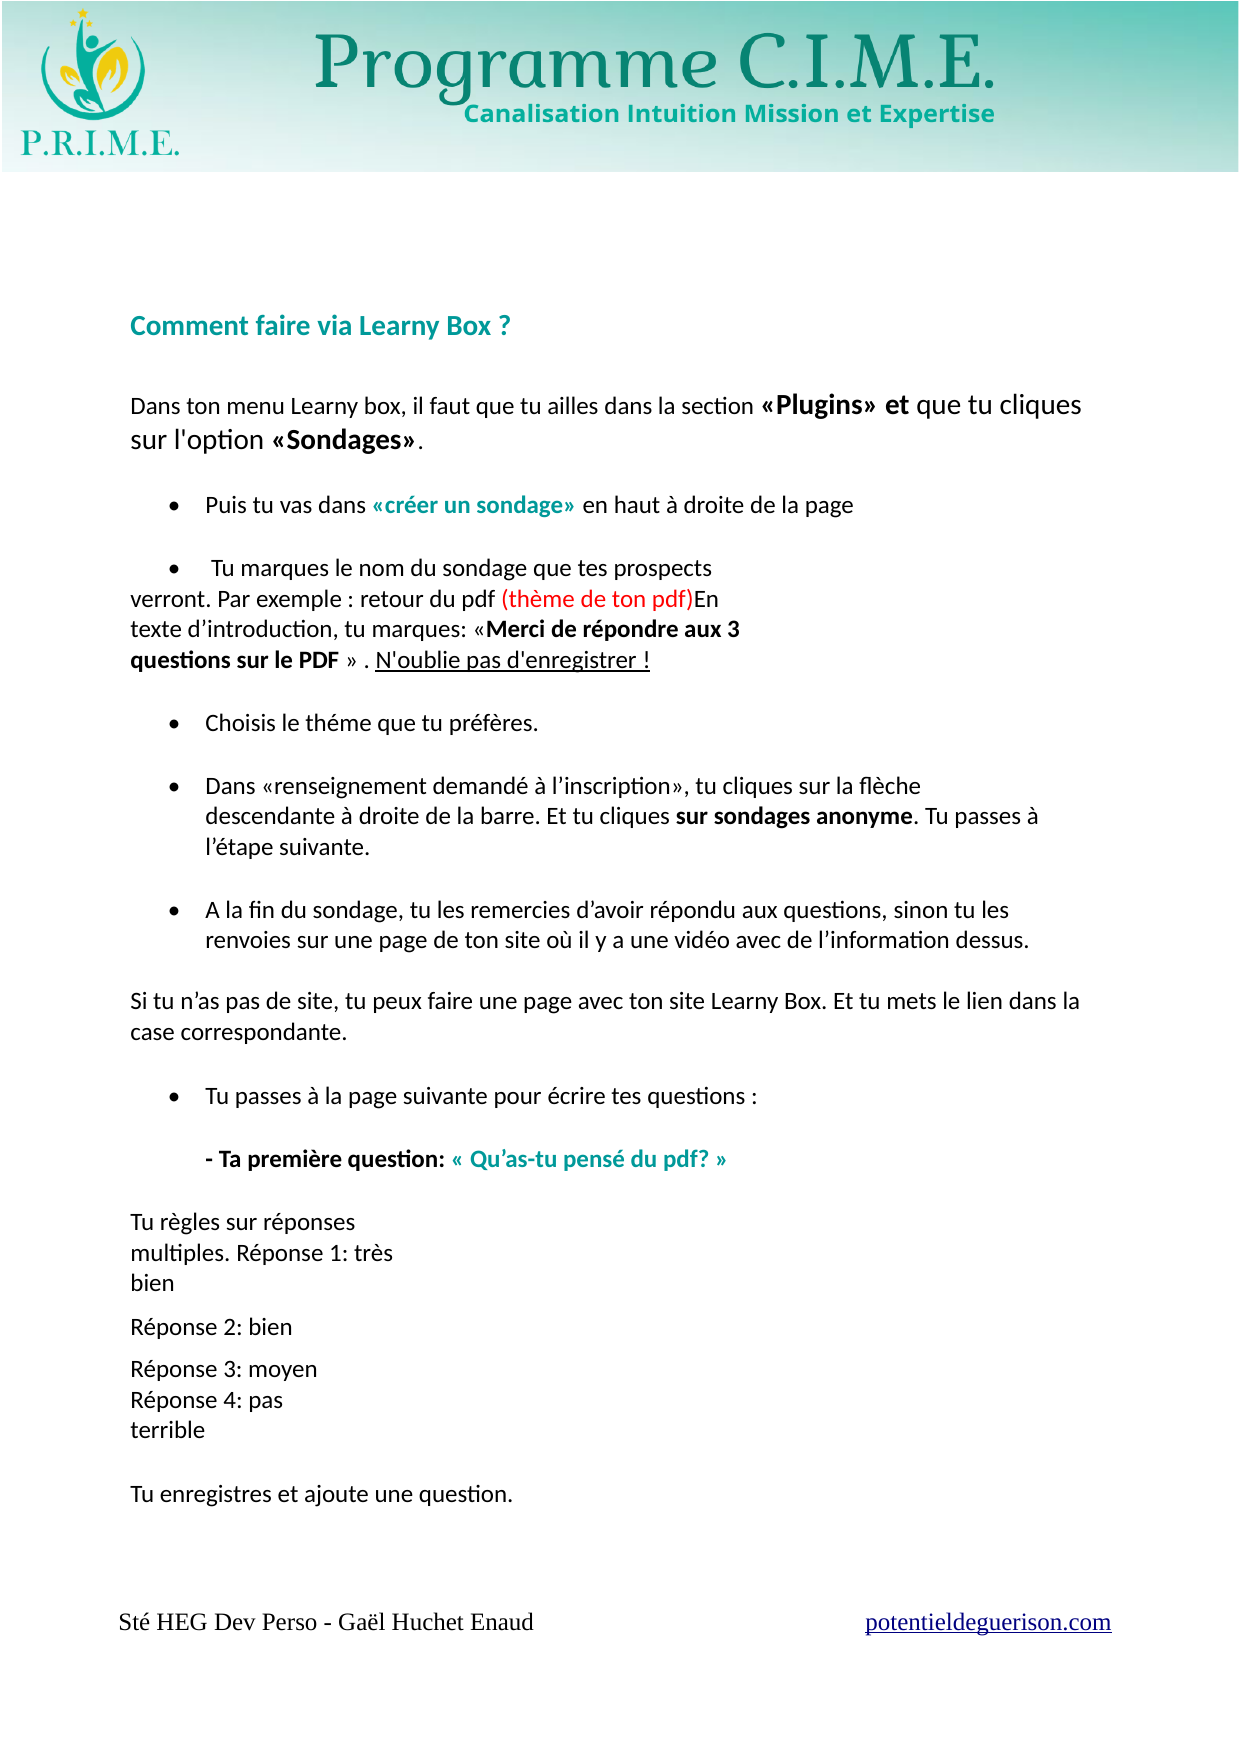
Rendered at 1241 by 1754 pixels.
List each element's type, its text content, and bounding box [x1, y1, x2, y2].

text Dans ton menu Learny box, il faut que tu ailles dans la section «Plugins» et que tu cliques sur l'option «Sondages». [130, 386, 1122, 457]
list Dans «renseignement demandé à l’inscription», tu cliques sur la flèche descendante à droite de la barre. Et tu cliques sur sondages anonyme. Tu passes à l’étape suivante. [168, 770, 1057, 861]
subtitle - Ta première question: « Qu’as-tu pensé du pdf? » [205, 1143, 1122, 1174]
list A la fin du sondage, tu les remercies d’avoir répondu aux questions, sinon tu les renvoies sur une page de ton site où il y a une vidéo avec de l’information dessus. [168, 894, 1077, 955]
text Tu règles sur réponses multiples. Réponse 1: très bien [130, 1207, 438, 1298]
picture [2, 1, 1239, 172]
list Tu passes à la page suivante pour écrire tes questions : [168, 1080, 1122, 1110]
text Tu enregistres et ajoute une question. [130, 1478, 1122, 1508]
list Tu marques le nom du sondage que tes prospects verront. Par exemple : retour du pdf (thème de ton pdf)En texte d’introduction, tu marques: «Merci de répondre aux 3 questions sur le PDF » . N'oublie pas d'enregistrer ! [130, 552, 776, 674]
text Réponse 2: bien [130, 1311, 1122, 1341]
list Choisis le théme que tu préfères. [168, 707, 1122, 737]
list Puis tu vas dans «créer un sondage» en haut à droite de la page [168, 489, 1122, 520]
text Si tu n’as pas de site, tu peux faire une page avec ton site Learny Box. Et tu mets le lien dans la case correspondante. [130, 985, 1122, 1046]
subtitle Comment faire via Learny Box ? [130, 307, 1122, 343]
text Réponse 3: moyen Réponse 4: pas terrible [130, 1353, 341, 1445]
